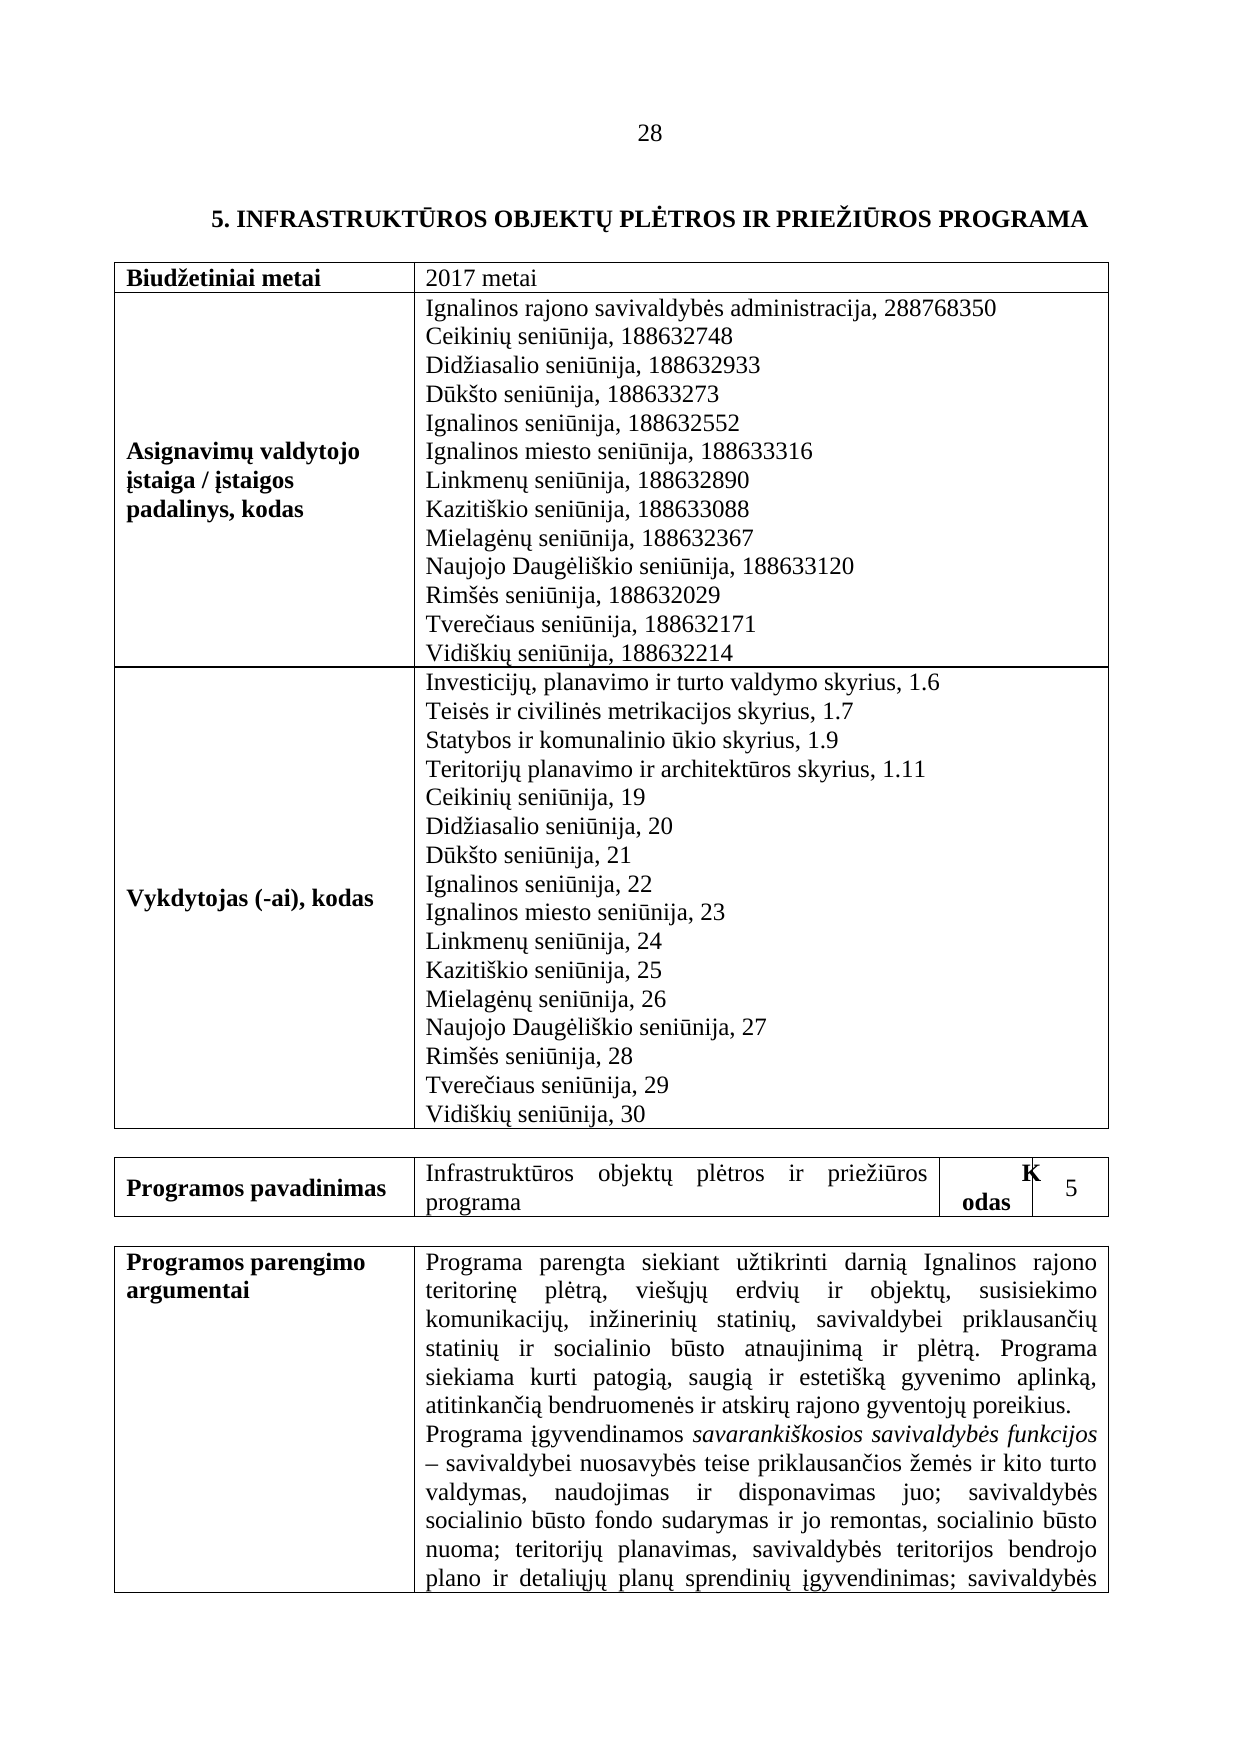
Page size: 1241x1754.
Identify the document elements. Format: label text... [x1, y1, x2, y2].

table_header 2017 metai [415, 263, 1108, 292]
table_header Programos parengimo argumentai [115, 1247, 414, 1592]
table_header Kodas [940, 1158, 1032, 1216]
table_header Infrastruktūros objektų plėtros ir priežiūros programa [415, 1158, 939, 1216]
table_cell Investicijų, planavimo ir turto valdymo skyrius, 1.6 Teisės ir civilinės metrikacijos skyrius, 1.7 Statybos ir komunalinio ūkio skyrius, 1.9 Teritorijų planavimo ir architektūros skyrius, 1.11 Ceikinių seniūnija, 19 Didžiasalio seniūnija, 20 Dūkšto seniūnija, 21 Ignalinos seniūnija, 22 Ignalinos miesto seniūnija, 23 Linkmenų seniūnija, 24 Kazitiškio seniūnija, 25 Mielagėnų seniūnija, 26 Naujojo Daugėliškio seniūnija, 27 Rimšės seniūnija, 28 Tverečiaus seniūnija, 29 Vidiškių seniūnija, 30 [415, 668, 1108, 1127]
table_cell Ignalinos rajono savivaldybės administracija, 288768350 Ceikinių seniūnija, 188632748 Didžiasalio seniūnija, 188632933 Dūkšto seniūnija, 188633273 Ignalinos seniūnija, 188632552 Ignalinos miesto seniūnija, 188633316 Linkmenų seniūnija, 188632890 Kazitiškio seniūnija, 188633088 Mielagėnų seniūnija, 188632367 Naujojo Daugėliškio seniūnija, 188633120 Rimšės seniūnija, 188632029 Tverečiaus seniūnija, 188632171 Vidiškių seniūnija, 188632214 [415, 293, 1108, 666]
table_header Biudžetiniai metai [115, 263, 414, 292]
table_cell Vykdytojas (-ai), kodas [115, 668, 414, 1127]
table_cell Asignavimų valdytojo įstaiga / įstaigos padalinys, kodas [115, 293, 414, 666]
table_header Programos pavadinimas [115, 1158, 414, 1216]
text 5. INFRASTRUKTŪROS OBJEKTŲ PLĖTROS IR PRIEŽIŪROS PROGRAMA [103, 204, 1196, 233]
table_header 5 [1033, 1158, 1108, 1216]
table_header Programa parengta siekiant užtikrinti darnią Ignalinos rajono teritorinę plėtrą, viešųjų erdvių ir objektų, susisiekimo komunikacijų, inžinerinių statinių, savivaldybei priklausančių statinių ir socialinio būsto atnaujinimą ir plėtrą. Programa siekiama kurti patogią, saugią ir estetišką gyvenimo aplinką, atitinkančią bendruomenės ir atskirų rajono gyventojų poreikius. Programa įgyvendinamos savarankiškosios savivaldybės funkcijos – savivaldybei nuosavybės teise priklausančios žemės ir kito turto valdymas, naudojimas ir disponavimas juo; savivaldybės socialinio būsto fondo sudarymas ir jo remontas, socialinio būsto nuoma; teritorijų planavimas, savivaldybės teritorijos bendrojo plano ir detaliųjų planų sprendinių įgyvendinimas; savivaldybės [415, 1247, 1108, 1592]
